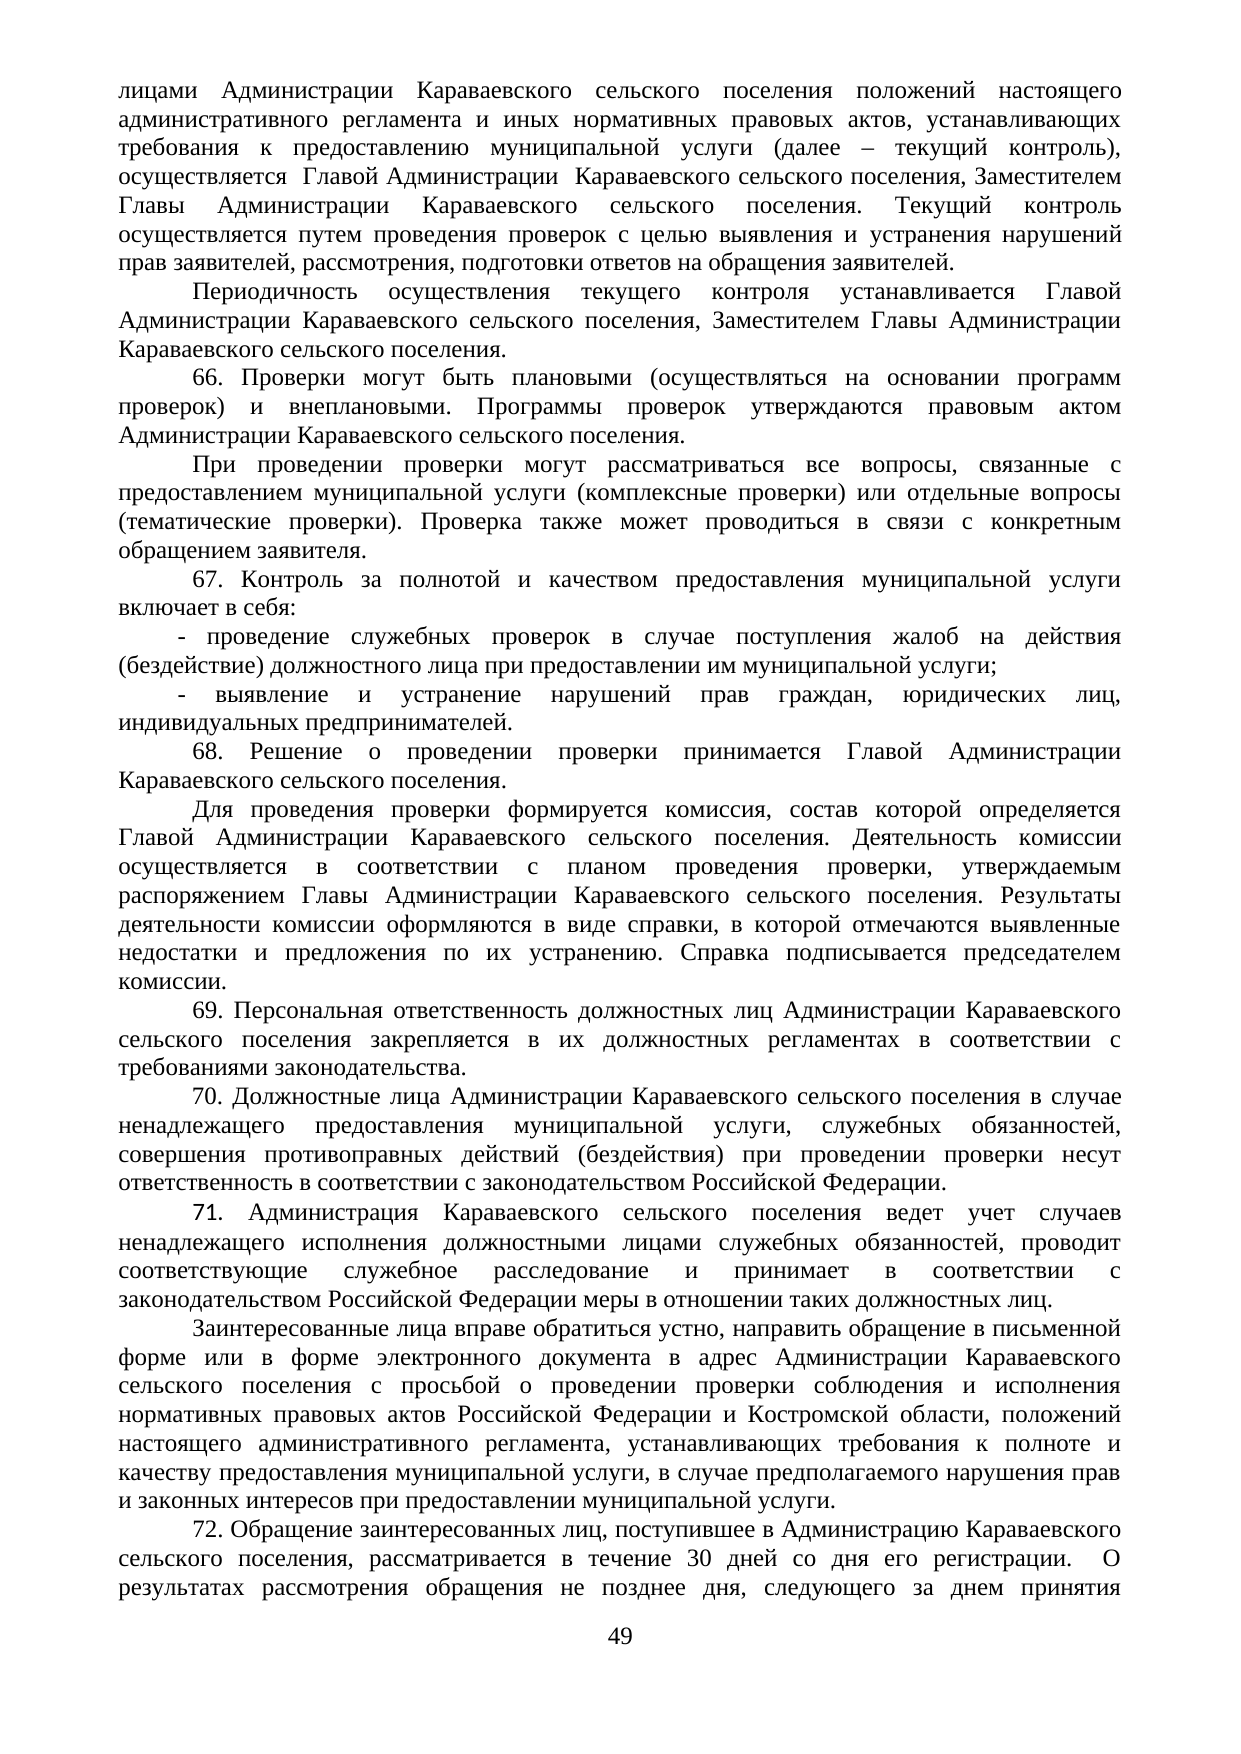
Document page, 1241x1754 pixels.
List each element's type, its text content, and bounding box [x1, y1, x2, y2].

text 69. Персональная ответственность должностных лиц Администрации Караваевского сельского поселения закрепляется в их должностных регламентах в соответствии с требованиями законодательства. [118, 995, 1122, 1081]
text - выявление и устранение нарушений прав граждан, юридических лиц, индивидуальных предпринимателей. [118, 679, 1122, 736]
text 66. Проверки могут быть плановыми (осуществляться на основании программ проверок) и внеплановыми. Программы проверок утверждаются правовым актом Администрации Караваевского сельского поселения. [118, 362, 1122, 449]
text Заинтересованные лица вправе обратиться устно, направить обращение в письменной форме или в форме электронного документа в адрес Администрации Караваевского сельского поселения с просьбой о проведении проверки соблюдения и исполнения нормативных правовых актов Российской Федерации и Костромской области, положений настоящего административного регламента, устанавливающих требования к полноте и качеству предоставления муниципальной услуги, в случае предполагаемого нарушения прав и законных интересов при предоставлении муниципальной услуги. [118, 1313, 1122, 1514]
text Периодичность осуществления текущего контроля устанавливается Главой Администрации Караваевского сельского поселения, Заместителем Главы Администрации Караваевского сельского поселения. [118, 276, 1122, 362]
text 72. Обращение заинтересованных лиц, поступившее в Администрацию Караваевского сельского поселения, рассматривается в течение 30 дней со дня его регистрации. О результатах рассмотрения обращения не позднее дня, следующего за днем принятия [118, 1514, 1122, 1601]
text лицами Администрации Караваевского сельского поселения положений настоящего административного регламента и иных нормативных правовых актов, устанавливающих требования к предоставлению муниципальной услуги (далее – текущий контроль), осуществляется Главой Администрации Караваевского сельского поселения, Заместителем Главы Администрации Караваевского сельского поселения. Текущий контроль осуществляется путем проведения проверок с целью выявления и устранения нарушений прав заявителей, рассмотрения, подготовки ответов на обращения заявителей. [118, 75, 1122, 276]
text Для проведения проверки формируется комиссия, состав которой определяется Главой Администрации Караваевского сельского поселения. Деятельность комиссии осуществляется в соответствии с планом проведения проверки, утверждаемым распоряжением Главы Администрации Караваевского сельского поселения. Результаты деятельности комиссии оформляются в виде справки, в которой отмечаются выявленные недостатки и предложения по их устранению. Справка подписывается председателем комиссии. [118, 794, 1122, 995]
text 67. Контроль за полнотой и качеством предоставления муниципальной услуги включает в себя: [118, 564, 1122, 621]
text - проведение служебных проверок в случае поступления жалоб на действия (бездействие) должностного лица при предоставлении им муниципальной услуги; [118, 621, 1122, 679]
text 70. Должностные лица Администрации Караваевского сельского поселения в случае ненадлежащего предоставления муниципальной услуги, служебных обязанностей, совершения противоправных действий (бездействия) при проведении проверки несут ответственность в соответствии с законодательством Российской Федерации. [118, 1081, 1122, 1196]
text При проведении проверки могут рассматриваться все вопросы, связанные с предоставлением муниципальной услуги (комплексные проверки) или отдельные вопросы (тематические проверки). Проверка также может проводиться в связи с конкретным обращением заявителя. [118, 449, 1122, 564]
text 71. Администрация Караваевского сельского поселения ведет учет случаев ненадлежащего исполнения должностными лицами служебных обязанностей, проводит соответствующие служебное расследование и принимает в соответствии с законодательством Российской Федерации меры в отношении таких должностных лиц. [118, 1196, 1122, 1313]
text 68. Решение о проведении проверки принимается Главой Администрации Караваевского сельского поселения. [118, 736, 1122, 794]
